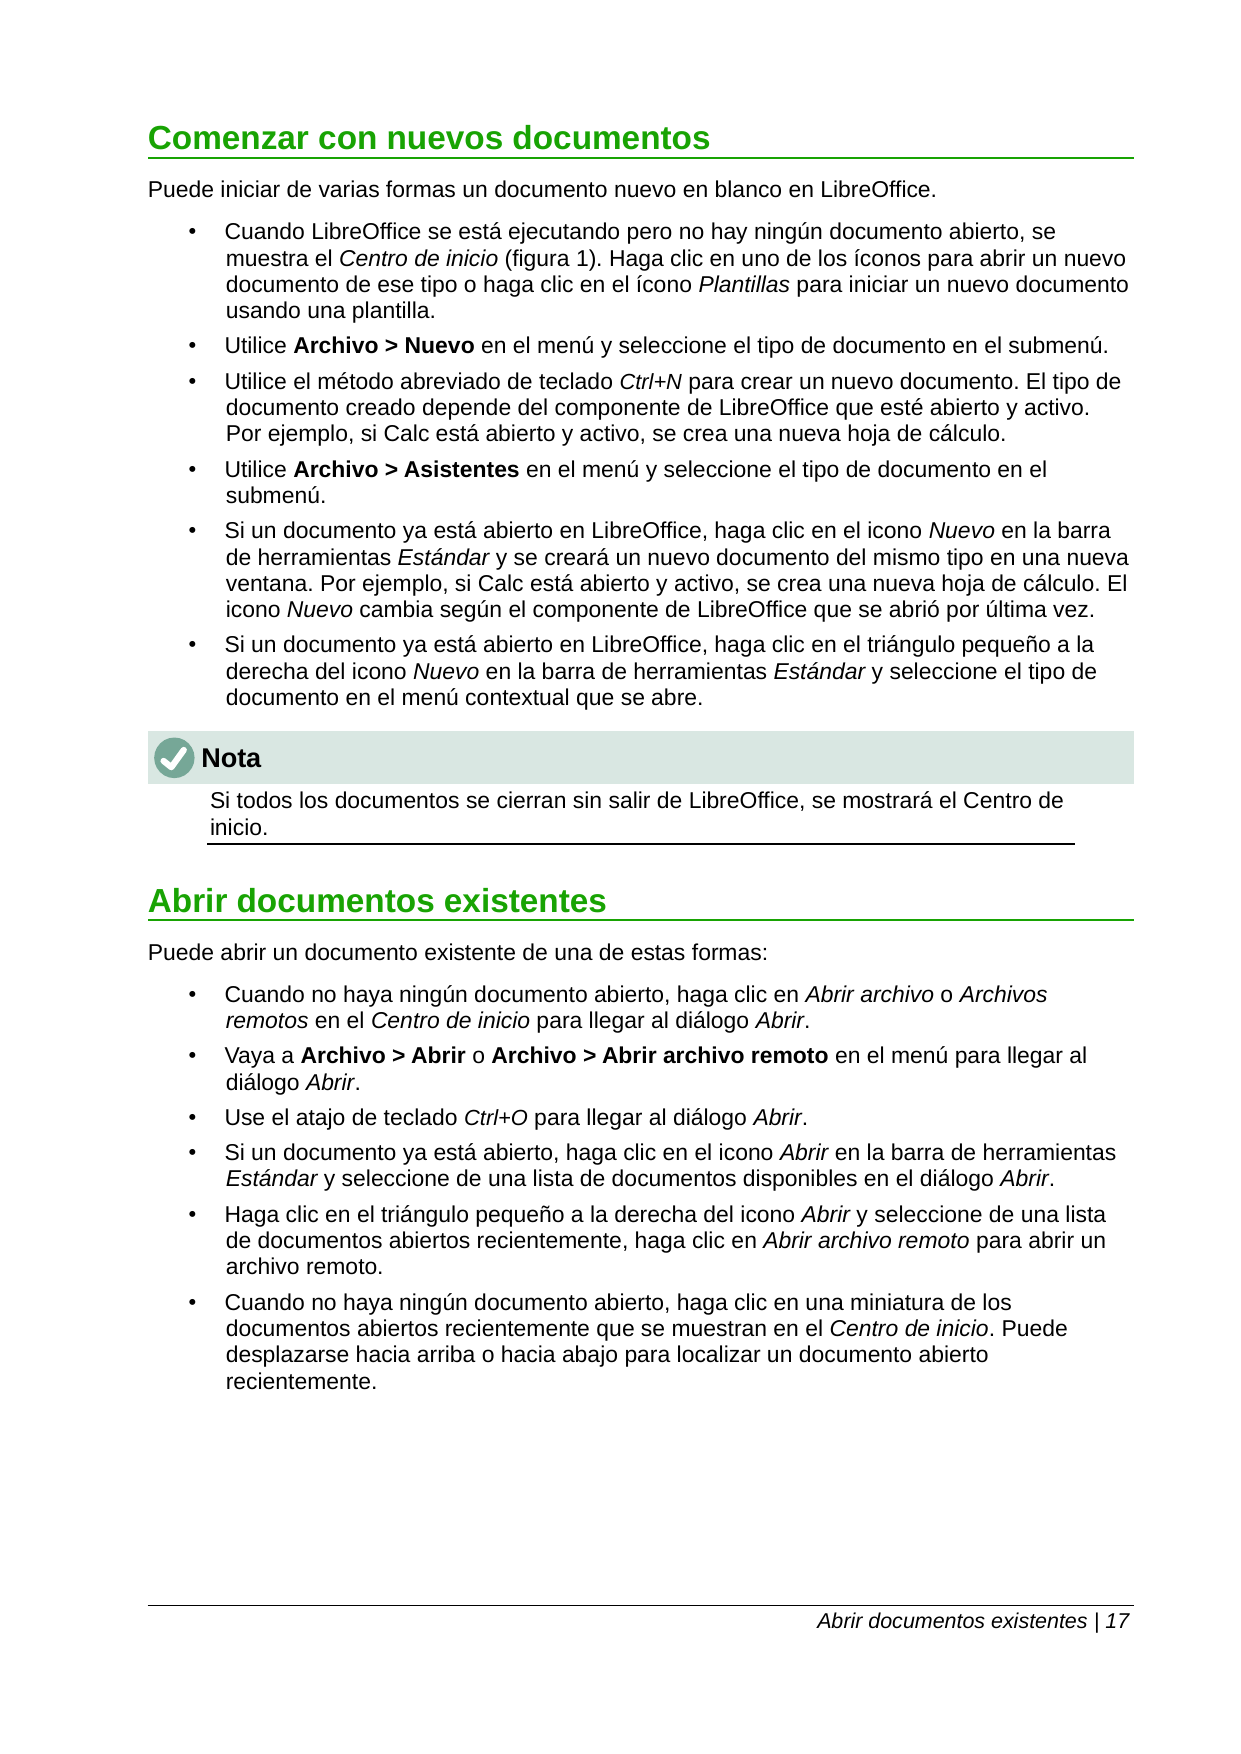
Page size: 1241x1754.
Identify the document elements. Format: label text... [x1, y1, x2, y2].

list Cuando no haya ningún documento abierto, haga clic en una miniatura de los documentos abiertos recientemente que se muestran en el Centro de inicio. Puede desplazarse hacia arriba o hacia abajo para localizar un documento abierto recientemente. [185, 1286, 1134, 1397]
list Cuando LibreOffice se está ejecutando pero no hay ningún documento abierto, se muestra el Centro de inicio (figura 1). Haga clic en uno de los íconos para abrir un nuevo documento de ese tipo o haga clic en el ícono Plantillas para iniciar un nuevo documento usando una plantilla. [185, 215, 1134, 323]
subtitle Abrir documentos existentes [148, 881, 1134, 919]
list Use el atajo de teclado Ctrl+O para llegar al diálogo Abrir. [185, 1101, 1134, 1130]
list Si un documento ya está abierto en LibreOffice, haga clic en el triángulo pequeño a la derecha del icono Nuevo en la barra de herramientas Estándar y seleccione el tipo de documento en el menú contextual que se abre. [185, 628, 1134, 713]
list Cuando no haya ningún documento abierto, haga clic en Abrir archivo o Archivos remotos en el Centro de inicio para llegar al diálogo Abrir. [185, 978, 1134, 1033]
list Utilice el método abreviado de teclado Ctrl+N para crear un nuevo documento. El tipo de documento creado depende del componente de LibreOffice que esté abierto y activo. Por ejemplo, si Calc está abierto y activo, se crea una nueva hoja de cálculo. [185, 365, 1134, 447]
list Vaya a Archivo > Abrir o Archivo > Abrir archivo remoto en el menú para llegar al diálogo Abrir. [185, 1039, 1134, 1095]
list Si un documento ya está abierto, haga clic en el icono Abrir en la barra de herramientas Estándar y seleccione de una lista de documentos disponibles en el diálogo Abrir. [185, 1136, 1134, 1192]
list Haga clic en el triángulo pequeño a la derecha del icono Abrir y seleccione de una lista de documentos abiertos recientemente, haga clic en Abrir archivo remoto para abrir un archivo remoto. [185, 1198, 1134, 1280]
list Utilice Archivo > Nuevo en el menú y seleccione el tipo de documento en el submenú. [185, 329, 1134, 359]
subtitle Nota [148, 731, 1134, 784]
list Puede abrir un documento existente de una de estas formas: [148, 939, 1134, 965]
text Si todos los documentos se cierran sin salir de LibreOffice, se mostrará el Centro de inicio. [207, 784, 1075, 843]
list Utilice Archivo > Asistentes en el menú y seleccione el tipo de documento en el submenú. [185, 453, 1134, 508]
subtitle Comenzar con nuevos documentos [148, 118, 1134, 157]
list Si un documento ya está abierto en LibreOffice, haga clic en el icono Nuevo en la barra de herramientas Estándar y se creará un nuevo documento del mismo tipo en una nueva ventana. Por ejemplo, si Calc está abierto y activo, se crea una nueva hoja de cálculo. El icono Nuevo cambia según el componente de LibreOffice que se abrió por última vez. [185, 514, 1134, 622]
list Puede iniciar de varias formas un documento nuevo en blanco en LibreOffice. [148, 176, 1134, 203]
